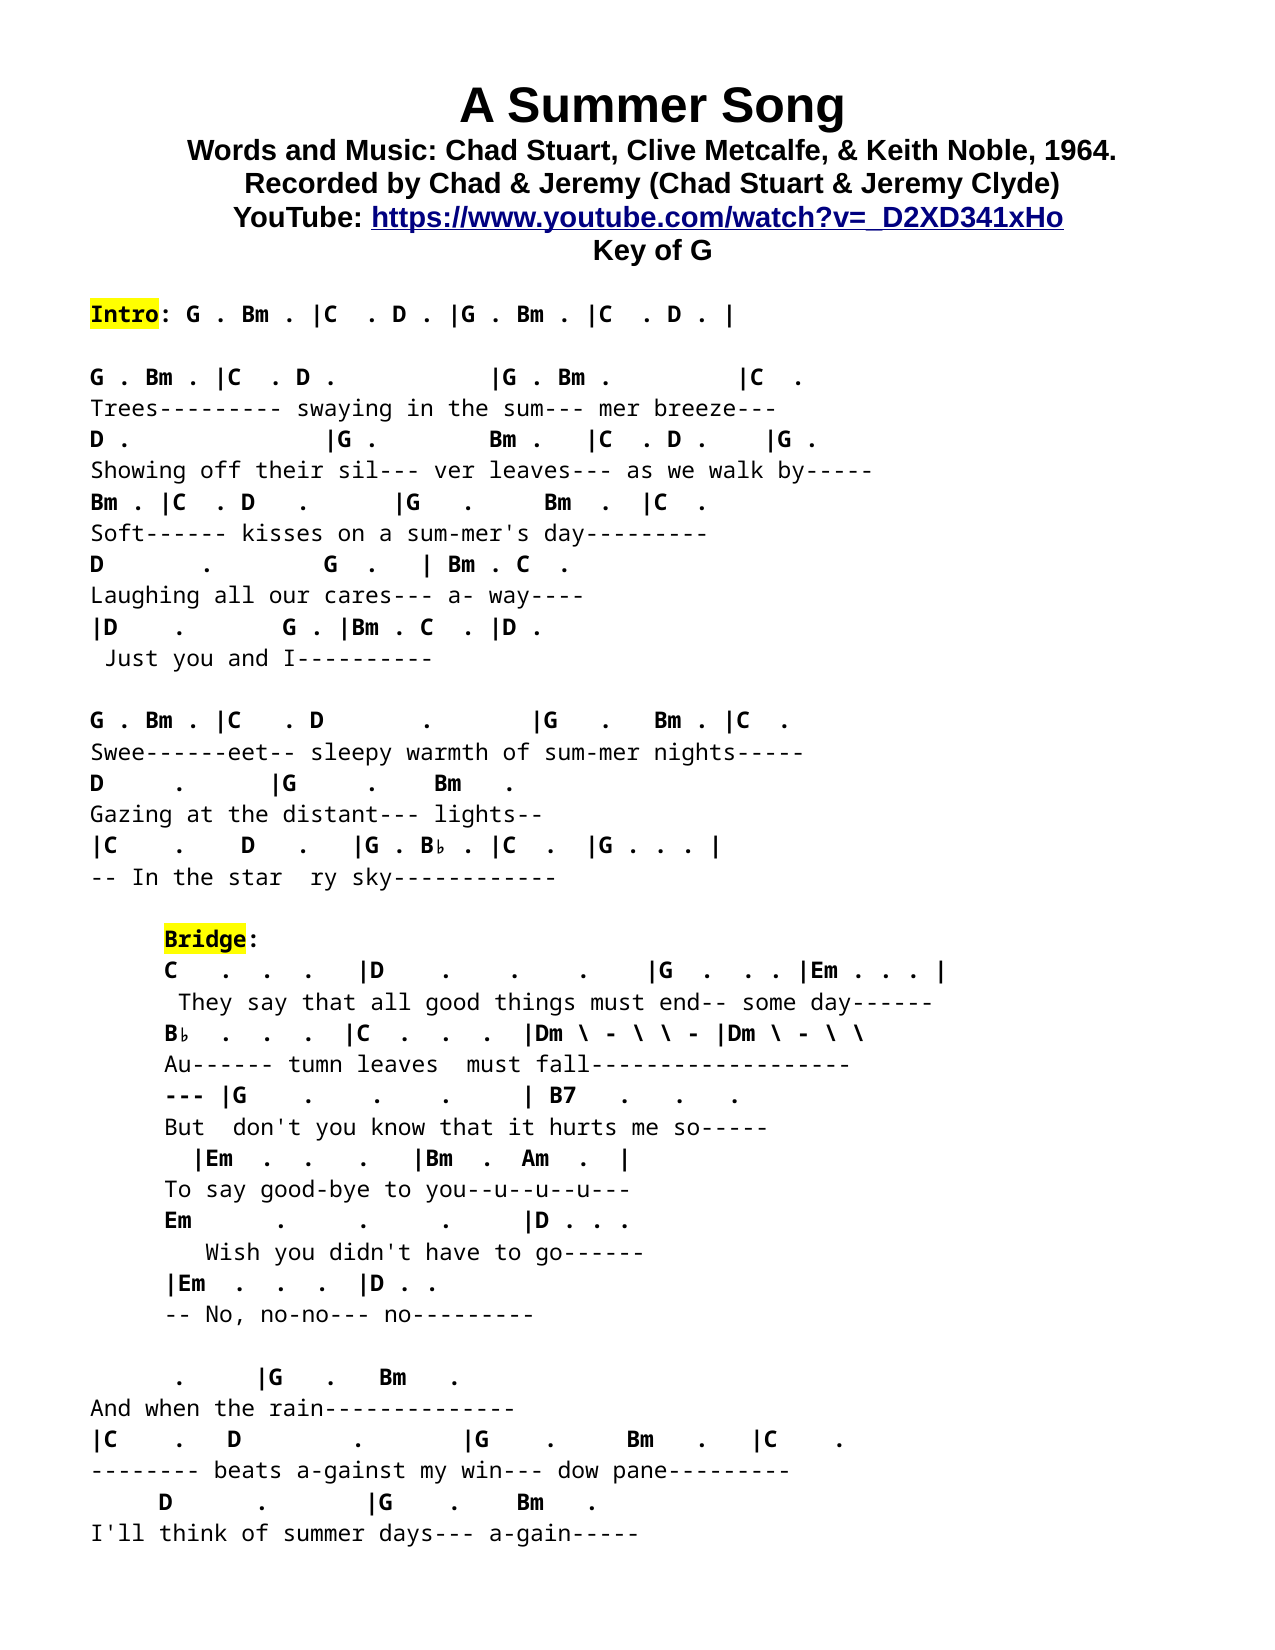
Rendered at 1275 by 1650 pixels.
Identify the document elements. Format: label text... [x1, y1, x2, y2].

text A Summer Song [90, 75, 1215, 132]
text Laughing all our cares--- a- way---- [90, 579, 1215, 610]
text D . G . | Bm . C . [90, 548, 1215, 579]
text . |G . Bm . [90, 1360, 1215, 1392]
text And when the rain-------------- [90, 1392, 1215, 1423]
text G . Bm . |C . D . |G . Bm . |C . [90, 704, 1215, 735]
text Gazing at the distant--- lights-- [90, 798, 1215, 829]
text --- |G . . . | B7 . . . [164, 1079, 1215, 1110]
text Swee------eet-- sleepy warmth of sum-mer nights----- [90, 735, 1215, 767]
text -------- beats a-gainst my win--- dow pane--------- [90, 1454, 1215, 1485]
text To say good-bye to you--u--u--u--- [164, 1173, 1215, 1204]
text I'll think of summer days--- a-gain----- [90, 1517, 1215, 1548]
text Em . . . |D . . . [164, 1204, 1215, 1235]
text Key of G [90, 233, 1215, 267]
text YouTube: https://www.youtube.com/watch?v=_D2XD341xHo [90, 199, 1215, 233]
text Bridge: [164, 923, 1215, 954]
text D . |G . Bm . |C . D . |G . [90, 423, 1215, 454]
text |Em . . . |D . . [164, 1267, 1215, 1298]
text Showing off their sil--- ver leaves--- as we walk by----- [90, 454, 1215, 485]
text |D . G . |Bm . C . |D . [90, 610, 1215, 642]
text Intro: G . Bm . |C . D . |G . Bm . |C . D . | [90, 298, 1215, 329]
text -- No, no-no--- no--------- [164, 1298, 1215, 1329]
text Trees--------- swaying in the sum--- mer breeze--- [90, 392, 1215, 423]
text |C . D . |G . Bm . |C . [90, 1423, 1215, 1454]
text Au------ tumn leaves must fall------------------- [164, 1048, 1215, 1079]
text Bm . |C . D . |G . Bm . |C . [90, 485, 1215, 517]
text They say that all good things must end-- some day------ [164, 985, 1215, 1017]
text Just you and I---------- [90, 642, 1215, 673]
text G . Bm . |C . D . |G . Bm . |C . [90, 360, 1215, 392]
text Wish you didn't have to go------ [164, 1235, 1215, 1267]
text Words and Music: Chad Stuart, Clive Metcalfe, & Keith Noble, 1964. [90, 132, 1215, 166]
text -- In the star ry sky------------ [90, 860, 1215, 892]
text |C . D . |G . B♭ . |C . |G . . . | [90, 829, 1215, 860]
text B♭ . . . |C . . . |Dm \ - \ \ - |Dm \ - \ \ [164, 1017, 1215, 1048]
text D . |G . Bm . [90, 767, 1215, 798]
text D . |G . Bm . [90, 1485, 1215, 1517]
text Soft------ kisses on a sum-mer's day--------- [90, 517, 1215, 548]
text |Em . . . |Bm . Am . | [164, 1142, 1215, 1173]
text But don't you know that it hurts me so----- [164, 1110, 1215, 1142]
text C . . . |D . . . |G . . . |Em . . . | [164, 954, 1215, 985]
text Recorded by Chad & Jeremy (Chad Stuart & Jeremy Clyde) [90, 166, 1215, 199]
